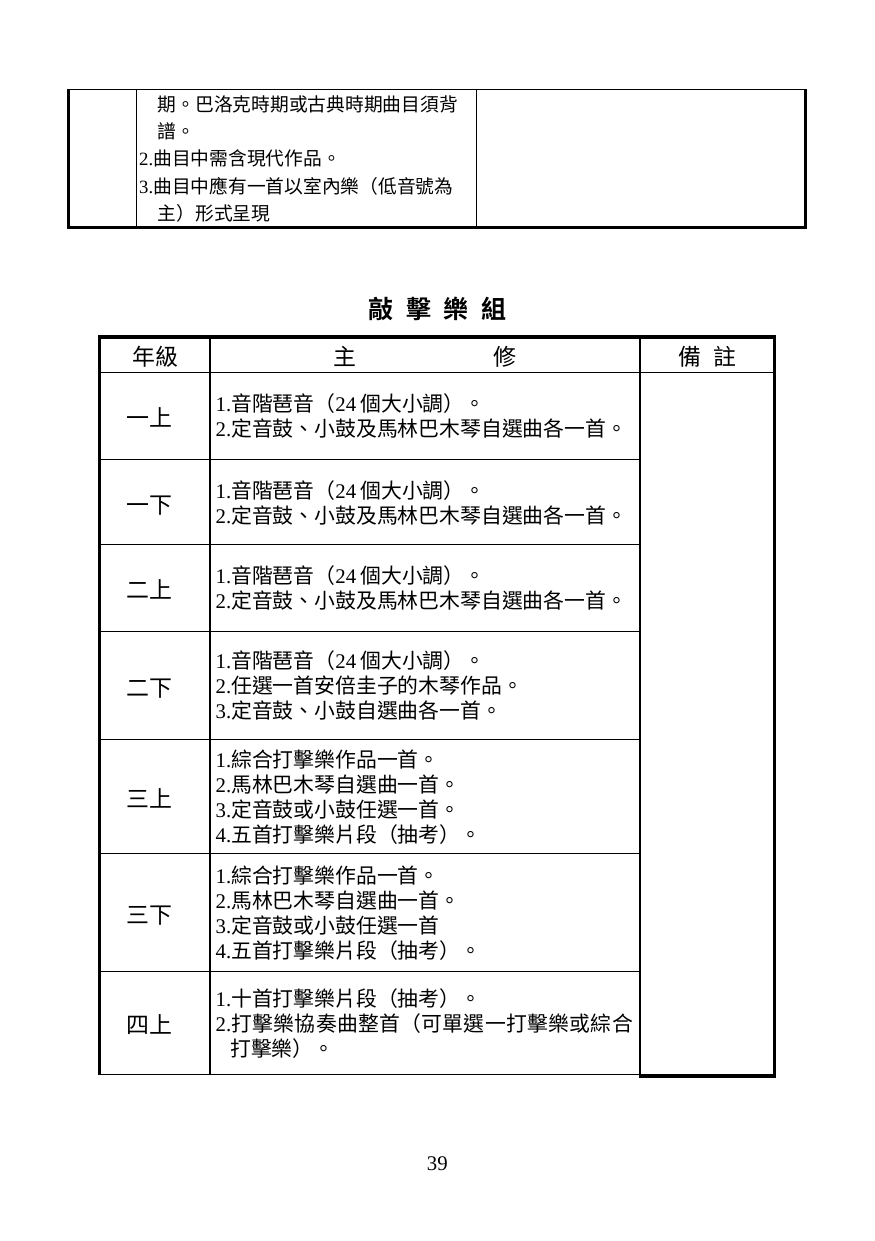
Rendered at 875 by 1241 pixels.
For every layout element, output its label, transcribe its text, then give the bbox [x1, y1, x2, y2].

table_cell 一下 [101, 460, 209, 544]
table_cell 二上 [101, 545, 209, 631]
table_cell 1.音階琶音（24個大小調）。 2.定音鼓、小鼓及馬林巴木琴自選曲各一首。 [211, 373, 639, 459]
table_cell 1.十首打擊樂片段（抽考）。 2.打擊樂協奏曲整首（可單選一打擊樂或綜合打擊樂）。 [211, 972, 639, 1074]
table_cell [477, 90, 804, 226]
table_cell 1.綜合打擊樂作品一首。 2.馬林巴木琴自選曲一首。 3.定音鼓或小鼓任選一首。 4.五首打擊樂片段（抽考）。 [211, 740, 639, 853]
table_cell 1.音階琶音（24個大小調）。 2.定音鼓、小鼓及馬林巴木琴自選曲各一首。 [211, 460, 639, 544]
table_header 年級 [101, 339, 209, 372]
table_cell 1.音階琶音（24個大小調）。 2.定音鼓、小鼓及馬林巴木琴自選曲各一首。 [211, 545, 639, 631]
table_header 主 修 [211, 339, 639, 372]
table_cell 期。巴洛克時期或古典時期曲目須背譜。 2.曲目中需含現代作品。 3.曲目中應有一首以室內樂（低音號為主）形式呈現 [137, 90, 476, 226]
table_cell 一上 [101, 373, 209, 459]
table_cell 三下 [101, 854, 209, 971]
table_cell 二下 [101, 632, 209, 739]
table_cell 1.音階琶音（24個大小調）。 2.任選一首安倍圭子的木琴作品。 3.定音鼓、小鼓自選曲各一首。 [211, 632, 639, 739]
text 敲 擊 樂 組 [83, 282, 791, 328]
table_cell 1.綜合打擊樂作品一首。 2.馬林巴木琴自選曲一首。 3.定音鼓或小鼓任選一首 4.五首打擊樂片段（抽考）。 [211, 854, 639, 971]
table_cell [641, 373, 773, 1074]
table_cell [70, 90, 136, 226]
table_cell 三上 [101, 740, 209, 853]
table_header 備 註 [641, 339, 773, 372]
table_cell 四上 [101, 972, 209, 1074]
